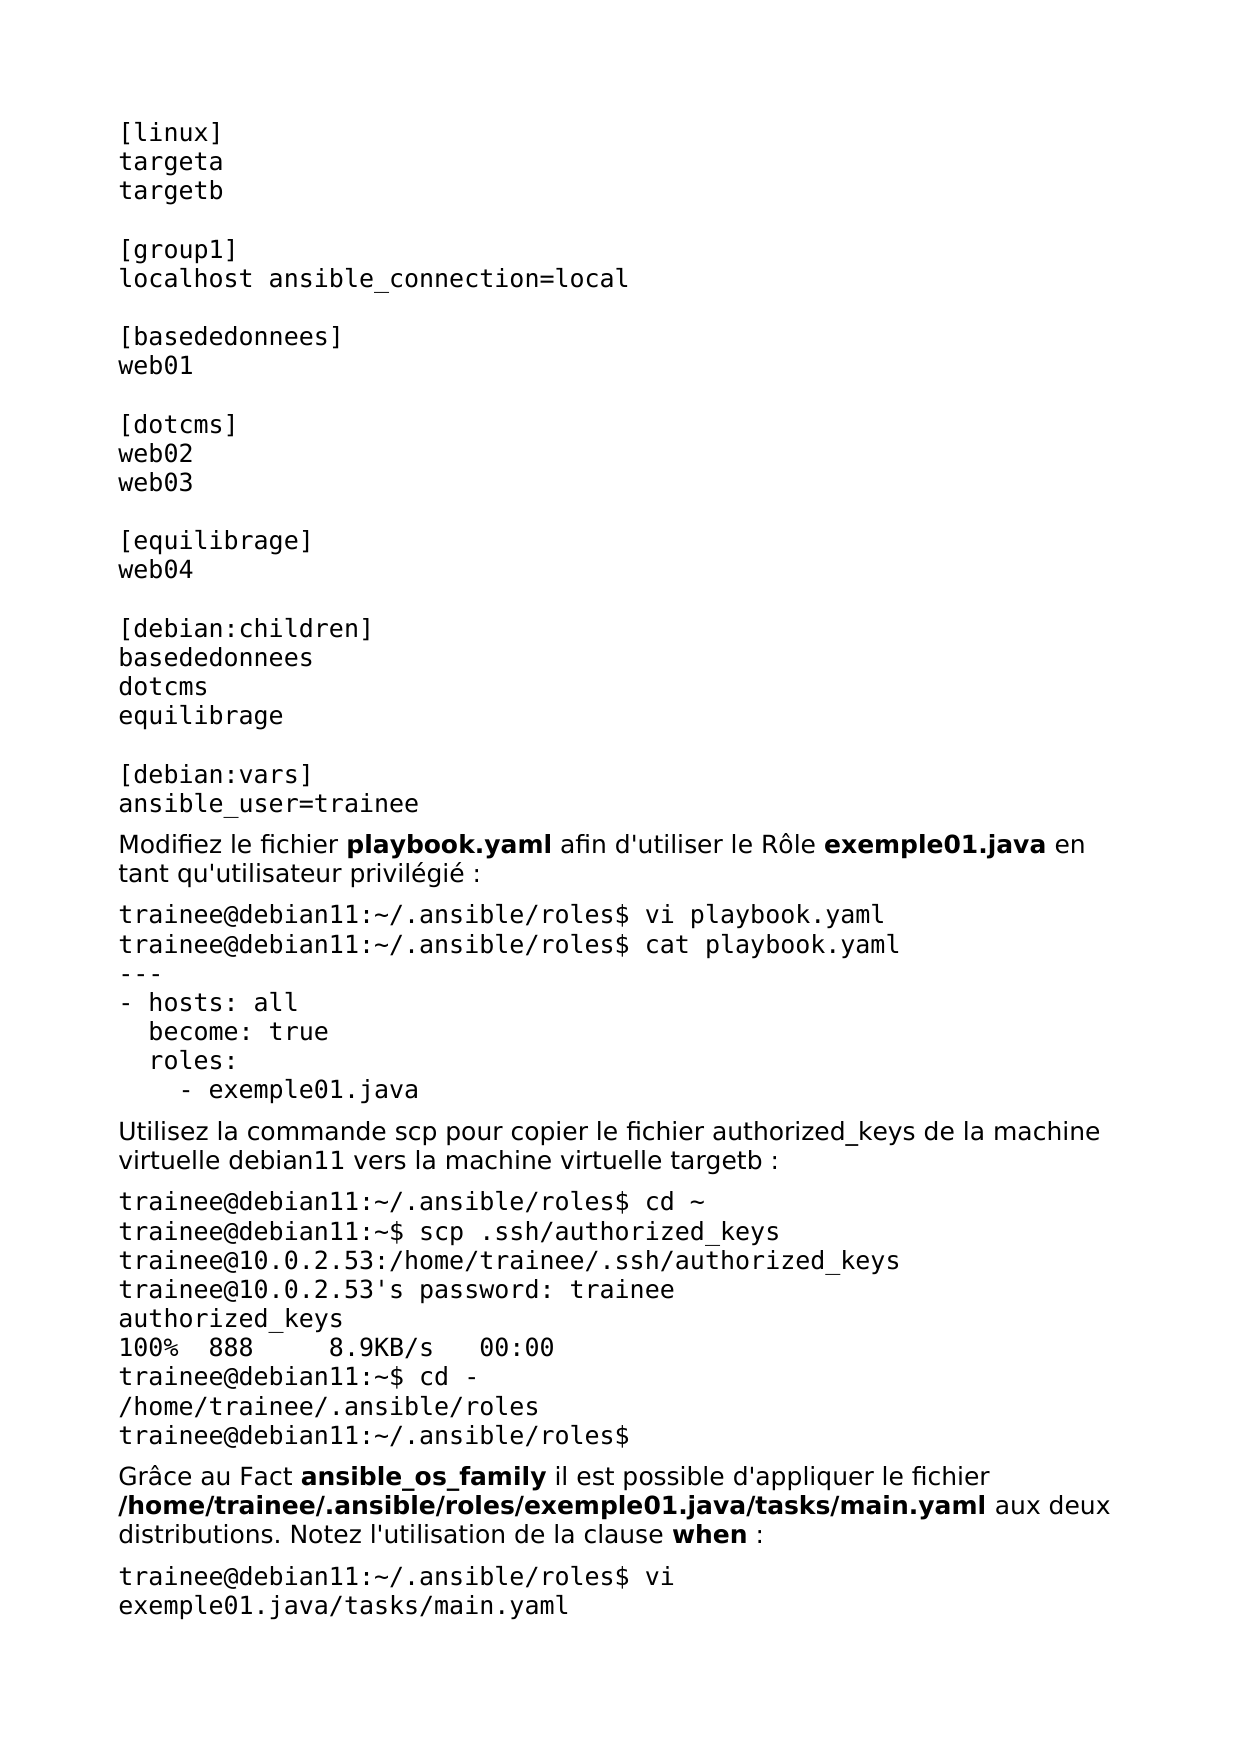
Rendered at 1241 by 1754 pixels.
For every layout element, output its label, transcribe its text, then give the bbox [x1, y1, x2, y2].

text trainee@debian11:~/.ansible/roles$ cd ~ trainee@debian11:~$ scp .ssh/authorized_keys trainee@10.0.2.53:/home/trainee/.ssh/authorized_keys trainee@10.0.2.53's password: trainee authorized_keys 100% 888 8.9KB/s 00:00 trainee@debian11:~$ cd - /home/trainee/.ansible/roles trainee@debian11:~/.ansible/roles$ [118, 1187, 1122, 1450]
text trainee@debian11:~/.ansible/roles$ vi playbook.yaml trainee@debian11:~/.ansible/roles$ cat playbook.yaml --- - hosts: all become: true roles: - exemple01.java [118, 901, 1122, 1105]
text Grâce au Fact ansible_os_family il est possible d'appliquer le fichier /home/trainee/.ansible/roles/exemple01.java/tasks/main.yaml aux deux distributions. Notez l'utilisation de la clause when : [118, 1462, 1122, 1549]
text Modifiez le fichier playbook.yaml afin d'utiliser le Rôle exemple01.java en tant qu'utilisateur privilégié : [118, 830, 1122, 888]
text Utilisez la commande scp pour copier le fichier authorized_keys de la machine virtuelle debian11 vers la machine virtuelle targetb : [118, 1117, 1122, 1175]
text trainee@debian11:~/.ansible/roles$ vi exemple01.java/tasks/main.yaml [118, 1562, 1122, 1620]
text [linux] targeta targetb [group1] localhost ansible_connection=local [basededonnees] web01 [dotcms] web02 web03 [equilibrage] web04 [debian:children] basededonnees dotcms equilibrage [debian:vars] ansible_user=trainee [118, 118, 1122, 818]
